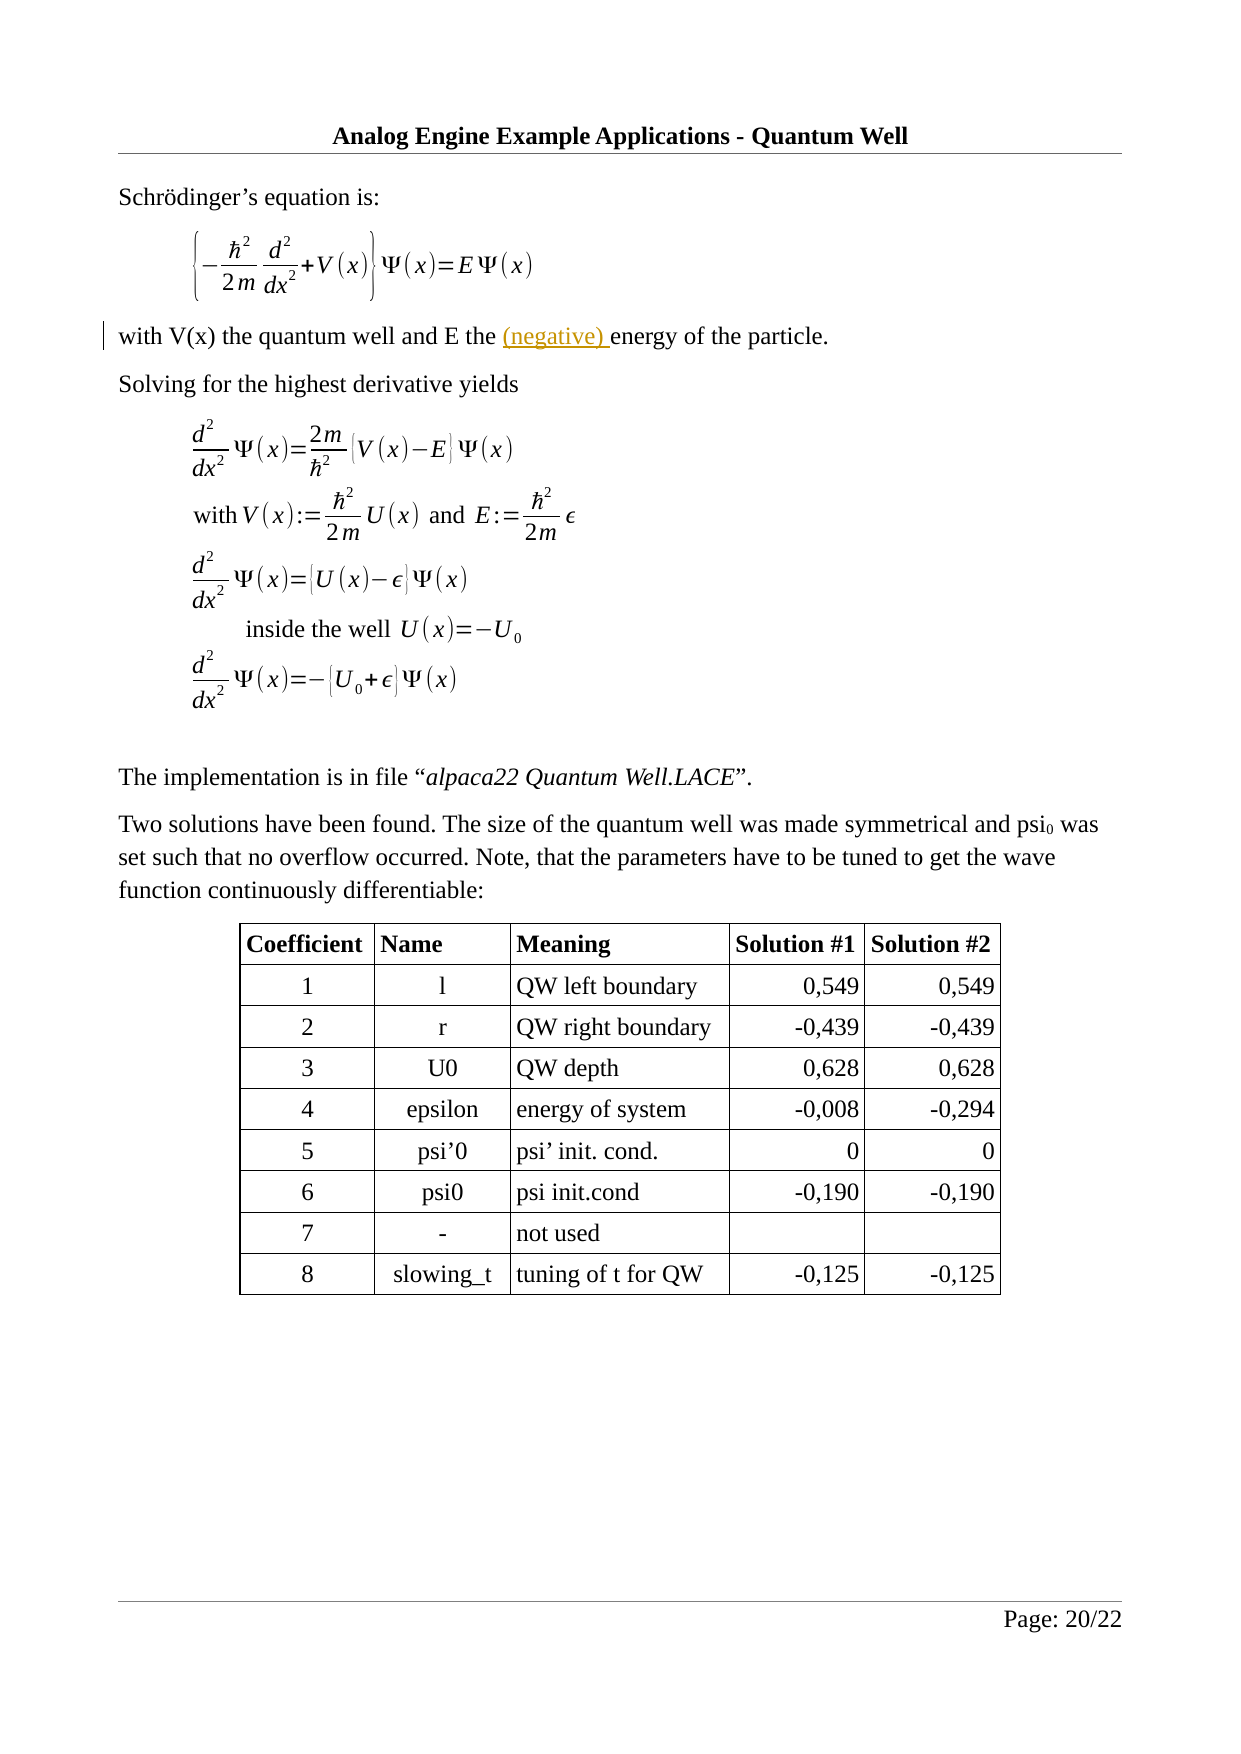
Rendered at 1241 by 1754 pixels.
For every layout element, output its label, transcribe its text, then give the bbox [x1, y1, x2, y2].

table_cell 4‍ [241, 1089, 374, 1129]
table_cell l [375, 965, 510, 1005]
table_cell r [375, 1006, 510, 1047]
table_cell 0,549 [865, 965, 1000, 1005]
table_cell 2 [241, 1006, 374, 1047]
table_cell 0,549 [730, 965, 864, 1005]
table_cell QW left boundary [511, 965, 729, 1005]
table_cell 5‍ [241, 1130, 374, 1170]
table_cell slowing_t [375, 1254, 510, 1294]
table_cell energy of system [511, 1089, 729, 1129]
table_cell psi0 [375, 1171, 510, 1212]
table_cell 3‍ [241, 1048, 374, 1088]
table_header Solution #2 [865, 924, 1000, 964]
table_cell - [375, 1213, 510, 1253]
table_cell psi’ init. cond. [511, 1130, 729, 1170]
text Schrödinger’s equation is: [118, 182, 1122, 211]
table_cell -0,190 [865, 1171, 1000, 1212]
table_cell 0,628 [730, 1048, 864, 1088]
table_cell [730, 1213, 864, 1253]
text Two solutions have been found. The size of the quantum well was made symmetrical and psi0 was set such that no overflow occurred. Note, that the parameters have to be tuned to get the wave function continuously differentiable: [118, 809, 1122, 904]
table_cell QW depth [511, 1048, 729, 1088]
table_cell tuning of t for QW [511, 1254, 729, 1294]
table_cell 0 [730, 1130, 864, 1170]
table_cell -0,008 [730, 1089, 864, 1129]
table_cell 1 [241, 965, 374, 1005]
table_header Name [375, 924, 510, 964]
table_cell not used [511, 1213, 729, 1253]
table_cell psi’0 [375, 1130, 510, 1170]
table_cell -0,190 [730, 1171, 864, 1212]
table_cell epsilon [375, 1089, 510, 1129]
table_cell 0 [865, 1130, 1000, 1170]
table_header Solution #1 [730, 924, 864, 964]
table_header Coefficient [241, 924, 374, 964]
table_cell -0,125 [865, 1254, 1000, 1294]
table_header Meaning [511, 924, 729, 964]
table_cell 6‍ [241, 1171, 374, 1212]
table_cell 8‍ [241, 1254, 374, 1294]
text Solving for the highest derivative yields [118, 369, 1122, 398]
text with V(x) the quantum well and E the (negative) energy of the particle. [118, 321, 1122, 350]
text The implementation is in file “alpaca22 Quantum Well.LACE”. [118, 762, 1122, 790]
table_cell QW right boundary [511, 1006, 729, 1047]
table_cell U0 [375, 1048, 510, 1088]
table_cell -0,439 [865, 1006, 1000, 1047]
table_cell 7‍ [241, 1213, 374, 1253]
table_cell -0,294 [865, 1089, 1000, 1129]
table_cell 0,628 [865, 1048, 1000, 1088]
table_cell -0,439 [730, 1006, 864, 1047]
table_cell psi init.cond [511, 1171, 729, 1212]
table_cell -0,125 [730, 1254, 864, 1294]
table_cell [865, 1213, 1000, 1253]
